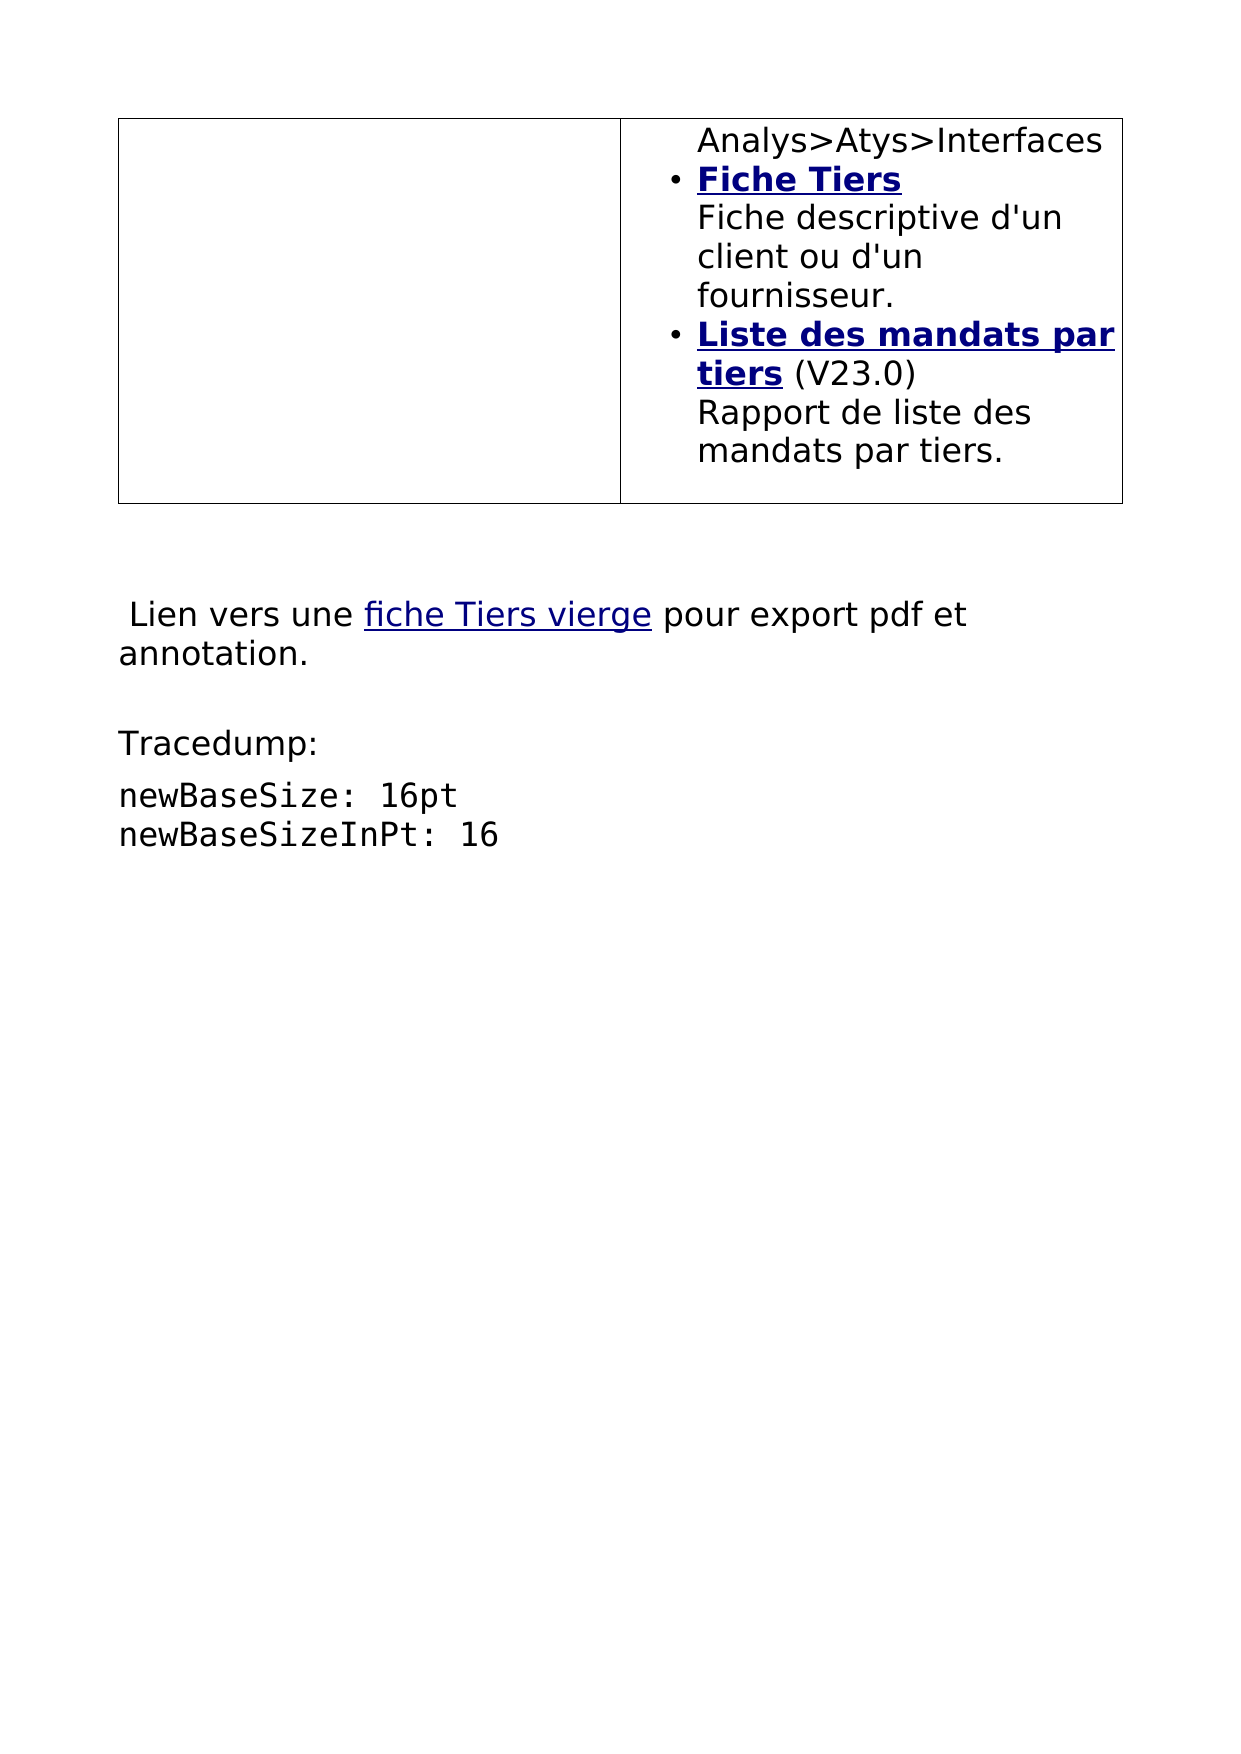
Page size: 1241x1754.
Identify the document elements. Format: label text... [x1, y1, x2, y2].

table_header [119, 119, 620, 503]
text Tracedump: [118, 686, 1122, 764]
text newBaseSize: 16pt newBaseSizeInPt: 16 [118, 776, 1122, 854]
table_header Analys>Atys>Interfaces Fiche Tiers Fiche descriptive d'un client ou d'un fournisseur. Liste des mandats par tiers (V23.0) Rapport de liste des mandats par tiers. [621, 119, 1122, 503]
text Lien vers une fiche Tiers vierge pour export pdf et annotation. [118, 518, 1122, 673]
